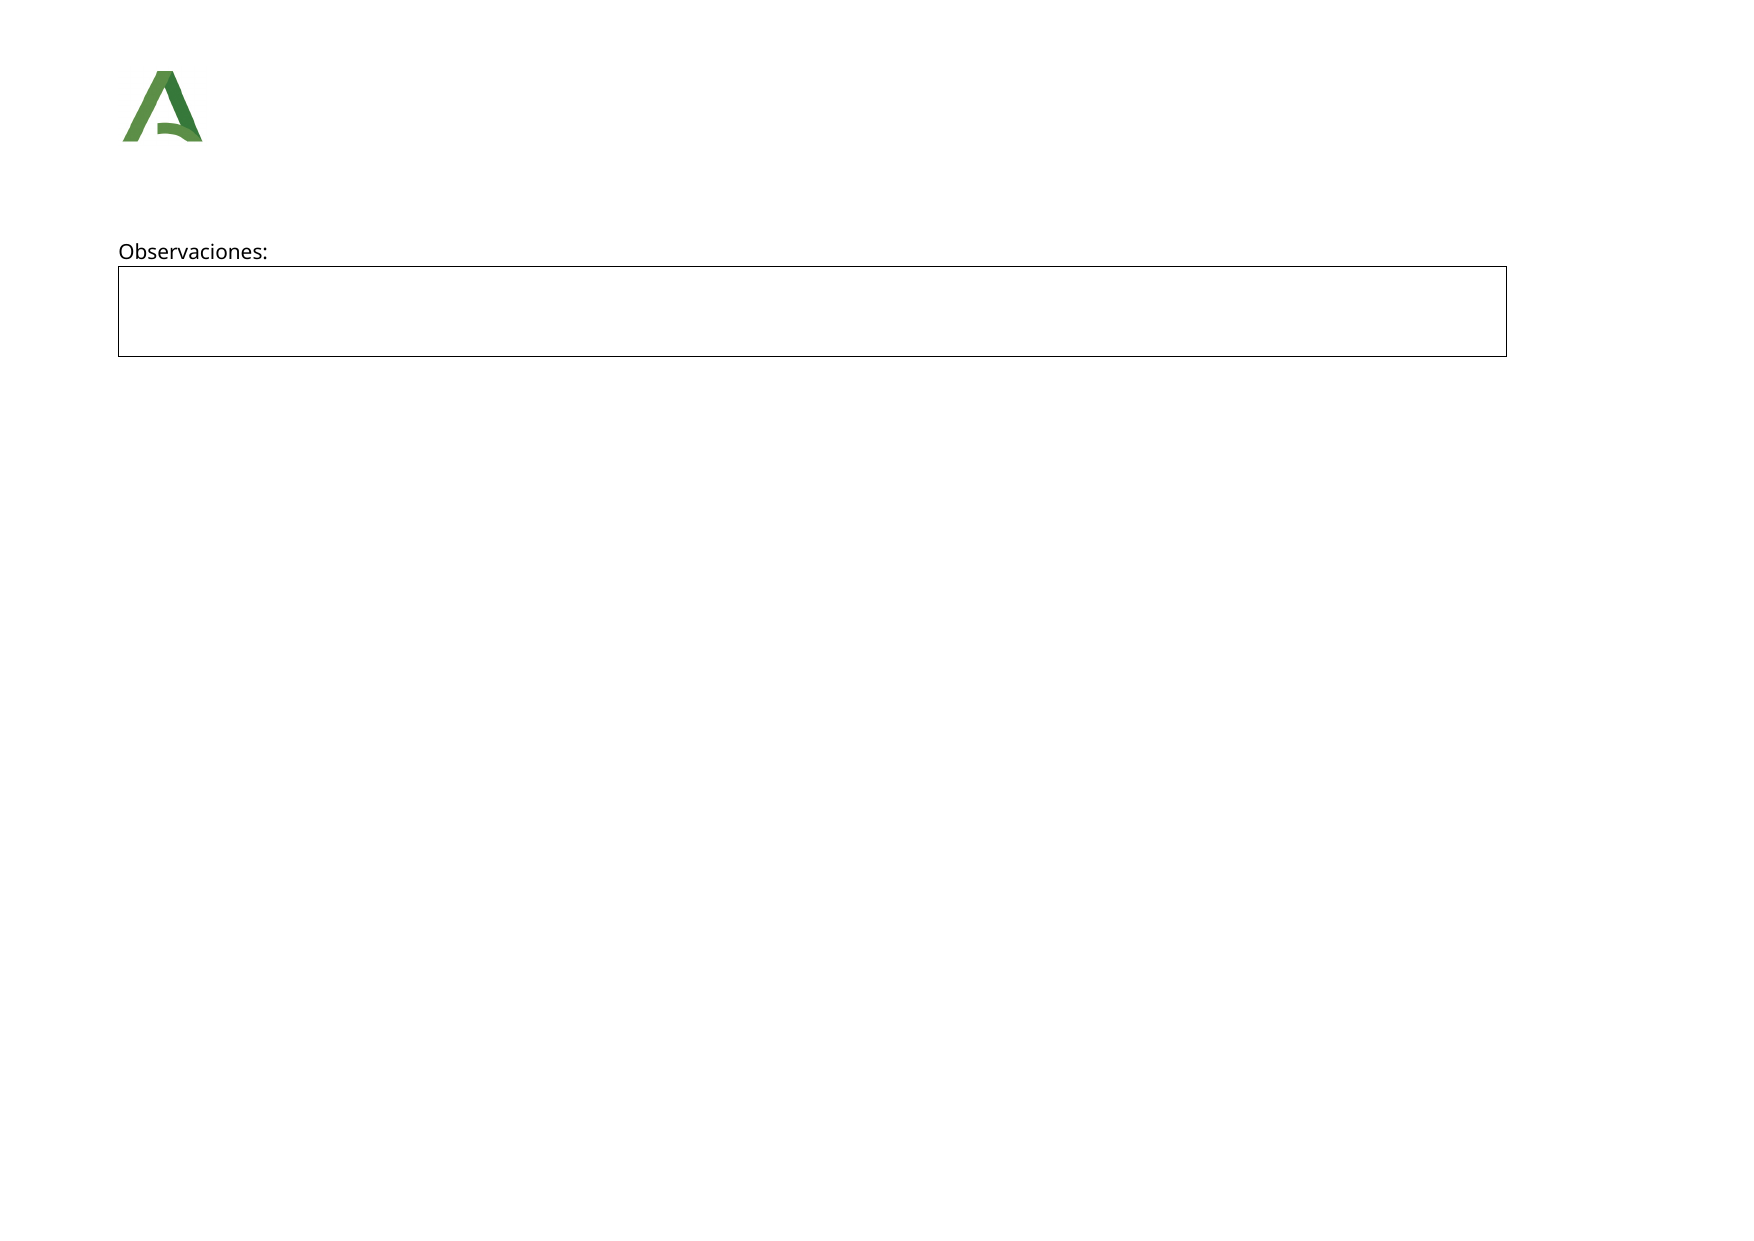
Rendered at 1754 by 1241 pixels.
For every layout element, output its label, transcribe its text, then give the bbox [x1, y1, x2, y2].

text Observaciones: [118, 237, 1636, 266]
picture [118, 66, 207, 146]
